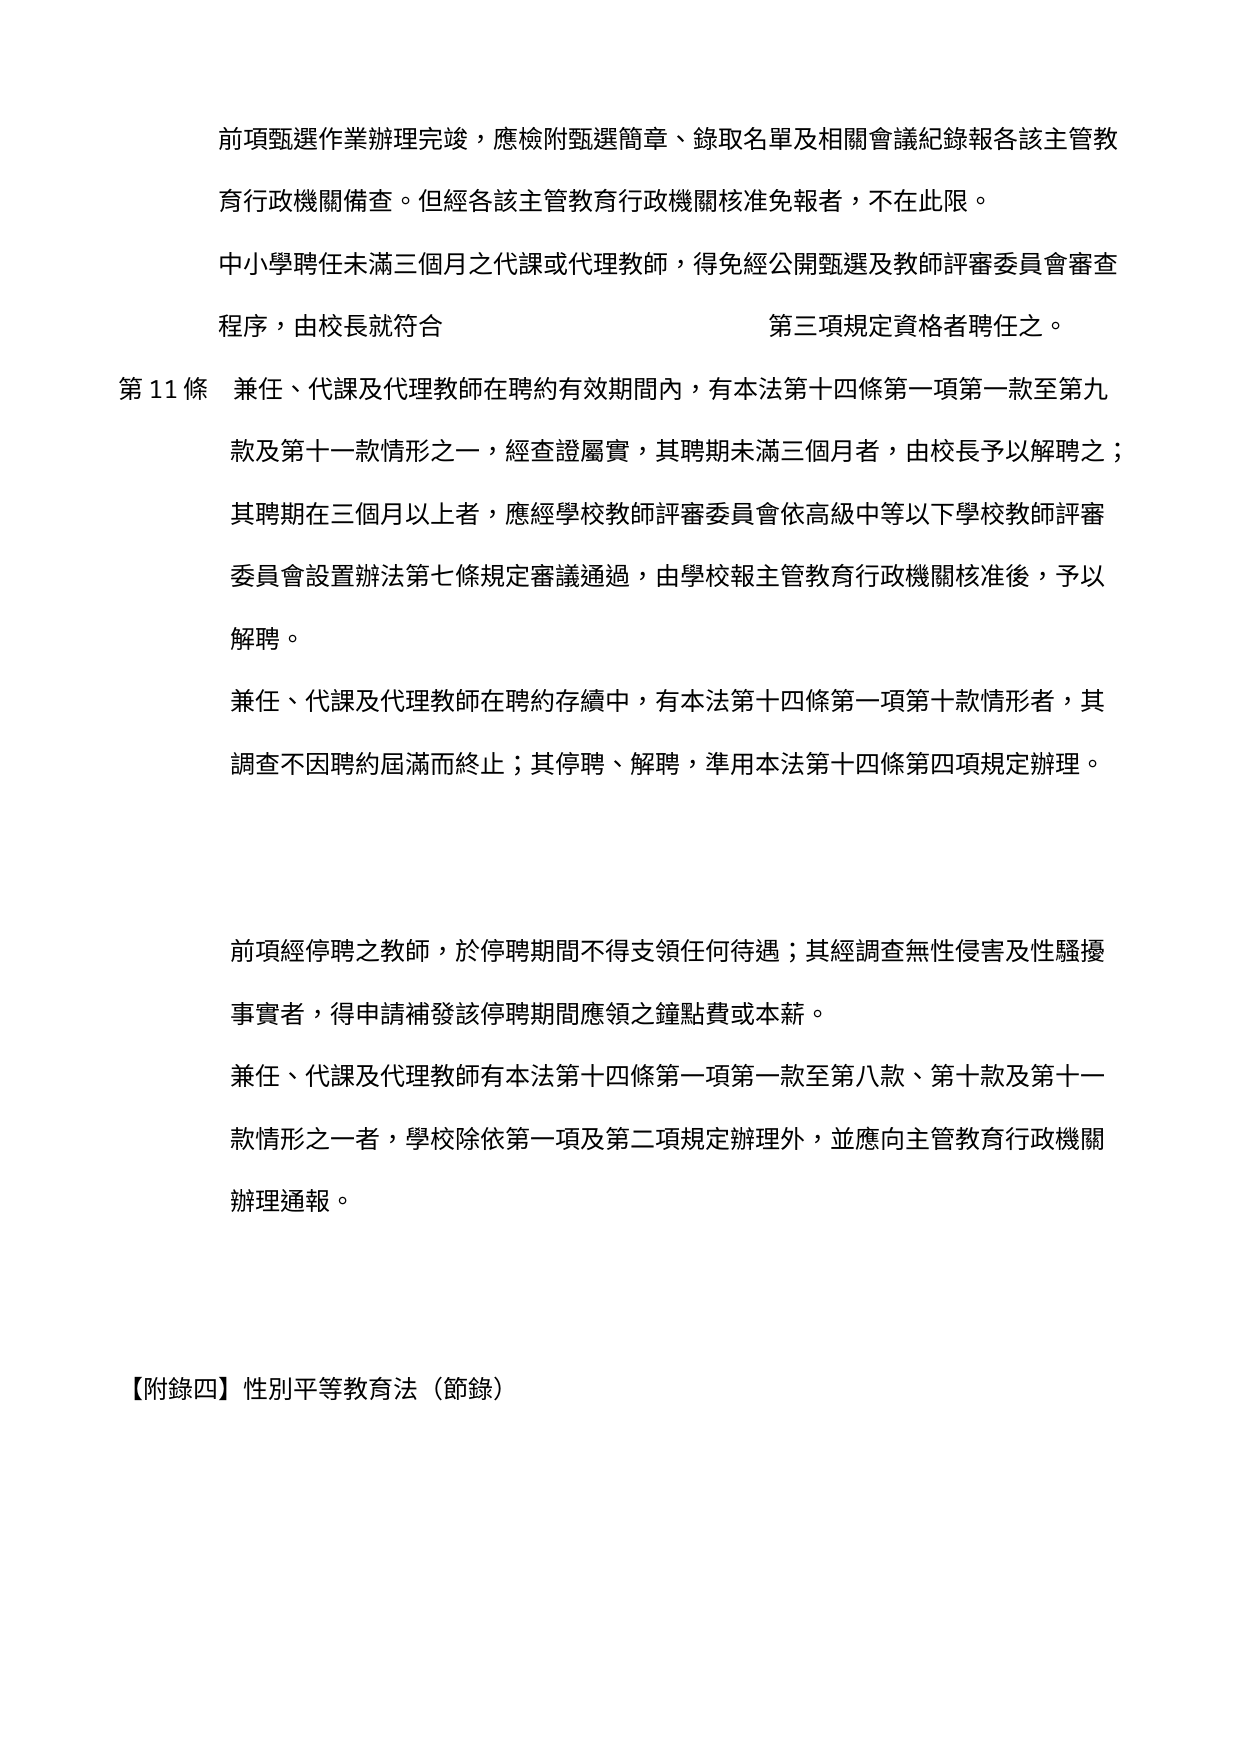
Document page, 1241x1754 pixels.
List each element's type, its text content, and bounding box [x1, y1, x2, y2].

text 【附錄四】性別平等教育法（節錄） [118, 1346, 1122, 1408]
text 前項甄選作業辦理完竣，應檢附甄選簡章、錄取名單及相關會議紀錄報各該主管教育行政機關備查。但經各該主管教育行政機關核准免報者，不在此限。 [218, 96, 1122, 221]
text 兼任、代課及代理教師在聘約存續中，有本法第十四條第一項第十款情形者，其調查不因聘約屆滿而終止；其停聘、解聘，準用本法第十四條第四項規定辦理。 [231, 658, 1122, 783]
text 中小學聘任未滿三個月之代課或代理教師，得免經公開甄選及教師評審委員會審查程序，由校長就符合 第三項規定資格者聘任之。 [218, 221, 1122, 346]
text 前項經停聘之教師，於停聘期間不得支領任何待遇；其經調查無性侵害及性騷擾事實者，得申請補發該停聘期間應領之鐘點費或本薪。 [231, 908, 1122, 1033]
text 第11條 兼任、代課及代理教師在聘約有效期間內，有本法第十四條第一項第一款至第九款及第十一款情形之一，經查證屬實，其聘期未滿三個月者，由校長予以解聘之；其聘期在三個月以上者，應經學校教師評審委員會依高級中等以下學校教師評審委員會設置辦法第七條規定審議通過，由學校報主管教育行政機關核准後，予以解聘。 [118, 346, 1122, 658]
text 兼任、代課及代理教師有本法第十四條第一項第一款至第八款、第十款及第十一款情形之一者，學校除依第一項及第二項規定辦理外，並應向主管教育行政機關辦理通報。 [231, 1033, 1122, 1221]
